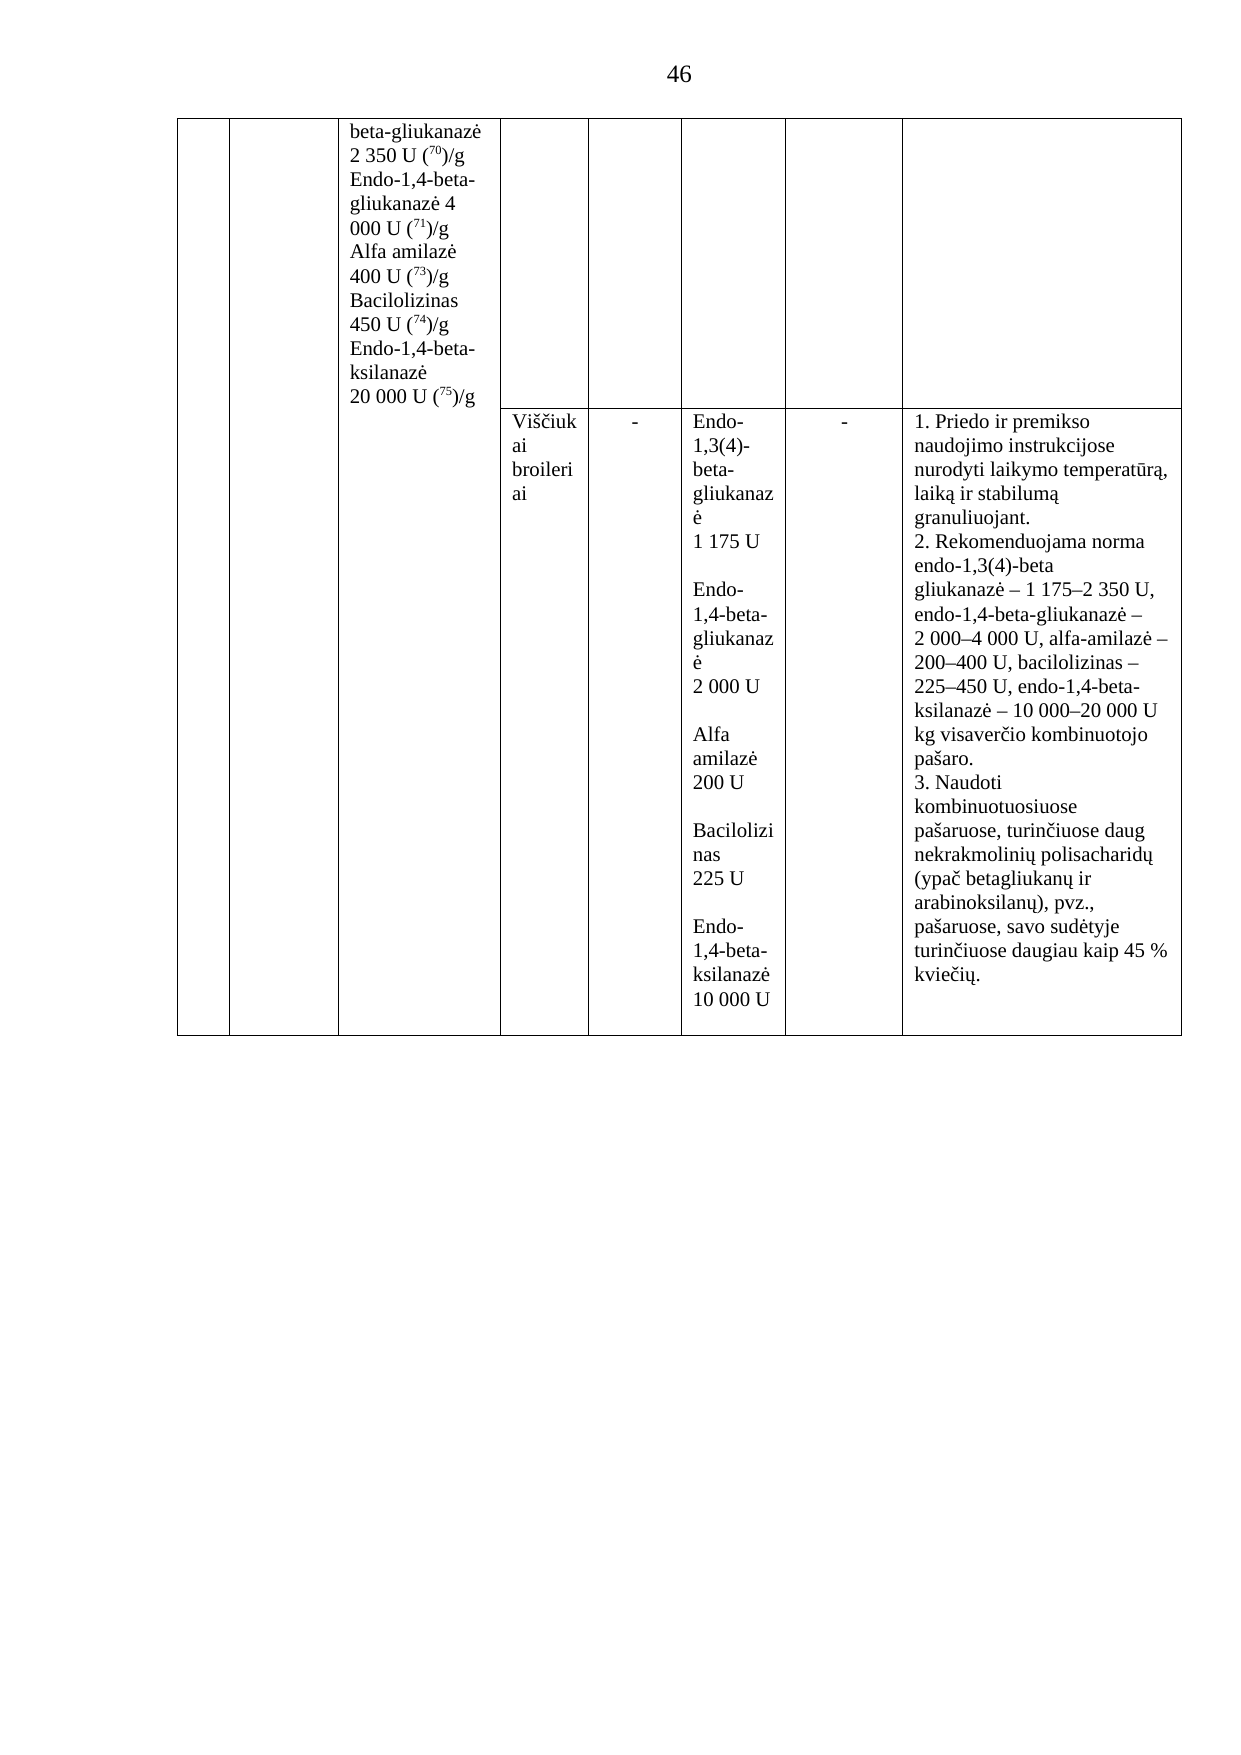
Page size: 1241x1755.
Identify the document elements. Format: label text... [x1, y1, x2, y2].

table_cell [230, 119, 338, 408]
table_cell [178, 119, 229, 408]
table_cell [903, 119, 1181, 408]
table_cell beta-gliukanazė 2 350 U (70)/g Endo-1,4-beta-gliukanazė 4 000 U (71)/g Alfa amilazė 400 U (73)/g Bacilolizinas 450 U (74)/g Endo-1,4-beta-ksilanazė 20 000 U (75)/g [339, 119, 500, 408]
table_cell Viščiukai broileriai [501, 409, 588, 1034]
table_cell - [786, 409, 902, 1034]
table_cell [501, 119, 588, 408]
table_cell [230, 408, 338, 1034]
table_cell [682, 119, 785, 408]
table_cell [589, 119, 681, 408]
table_cell Endo-1,3(4)-beta-gliukanazė 1 175 U Endo-1,4-beta-gliukanazė 2 000 U Alfa amilazė 200 U Bacilolizinas 225 U Endo-1,4-beta-ksilanazė 10 000 U [682, 409, 785, 1034]
table_cell [339, 408, 500, 1034]
table_cell - [589, 409, 681, 1034]
table_cell [178, 408, 229, 1034]
table_cell 1. Priedo ir premikso naudojimo instrukcijose nurodyti laikymo temperatūrą, laiką ir stabilumą granuliuojant. 2. Rekomenduojama norma endo-1,3(4)-beta gliukanazė – 1 175–2 350 U, endo-1,4-beta-gliukanazė – 2 000–4 000 U, alfa-amilazė – 200–400 U, bacilolizinas – 225–450 U, endo-1,4-beta-ksilanazė – 10 000–20 000 U kg visaverčio kombinuotojo pašaro. 3. Naudoti kombinuotuosiuose pašaruose, turinčiuose daug nekrakmolinių polisacharidų (ypač betagliukanų ir arabinoksilanų), pvz., pašaruose, savo sudėtyje turinčiuose daugiau kaip 45 % kviečių. [903, 409, 1181, 1034]
table_cell - [786, 119, 902, 408]
